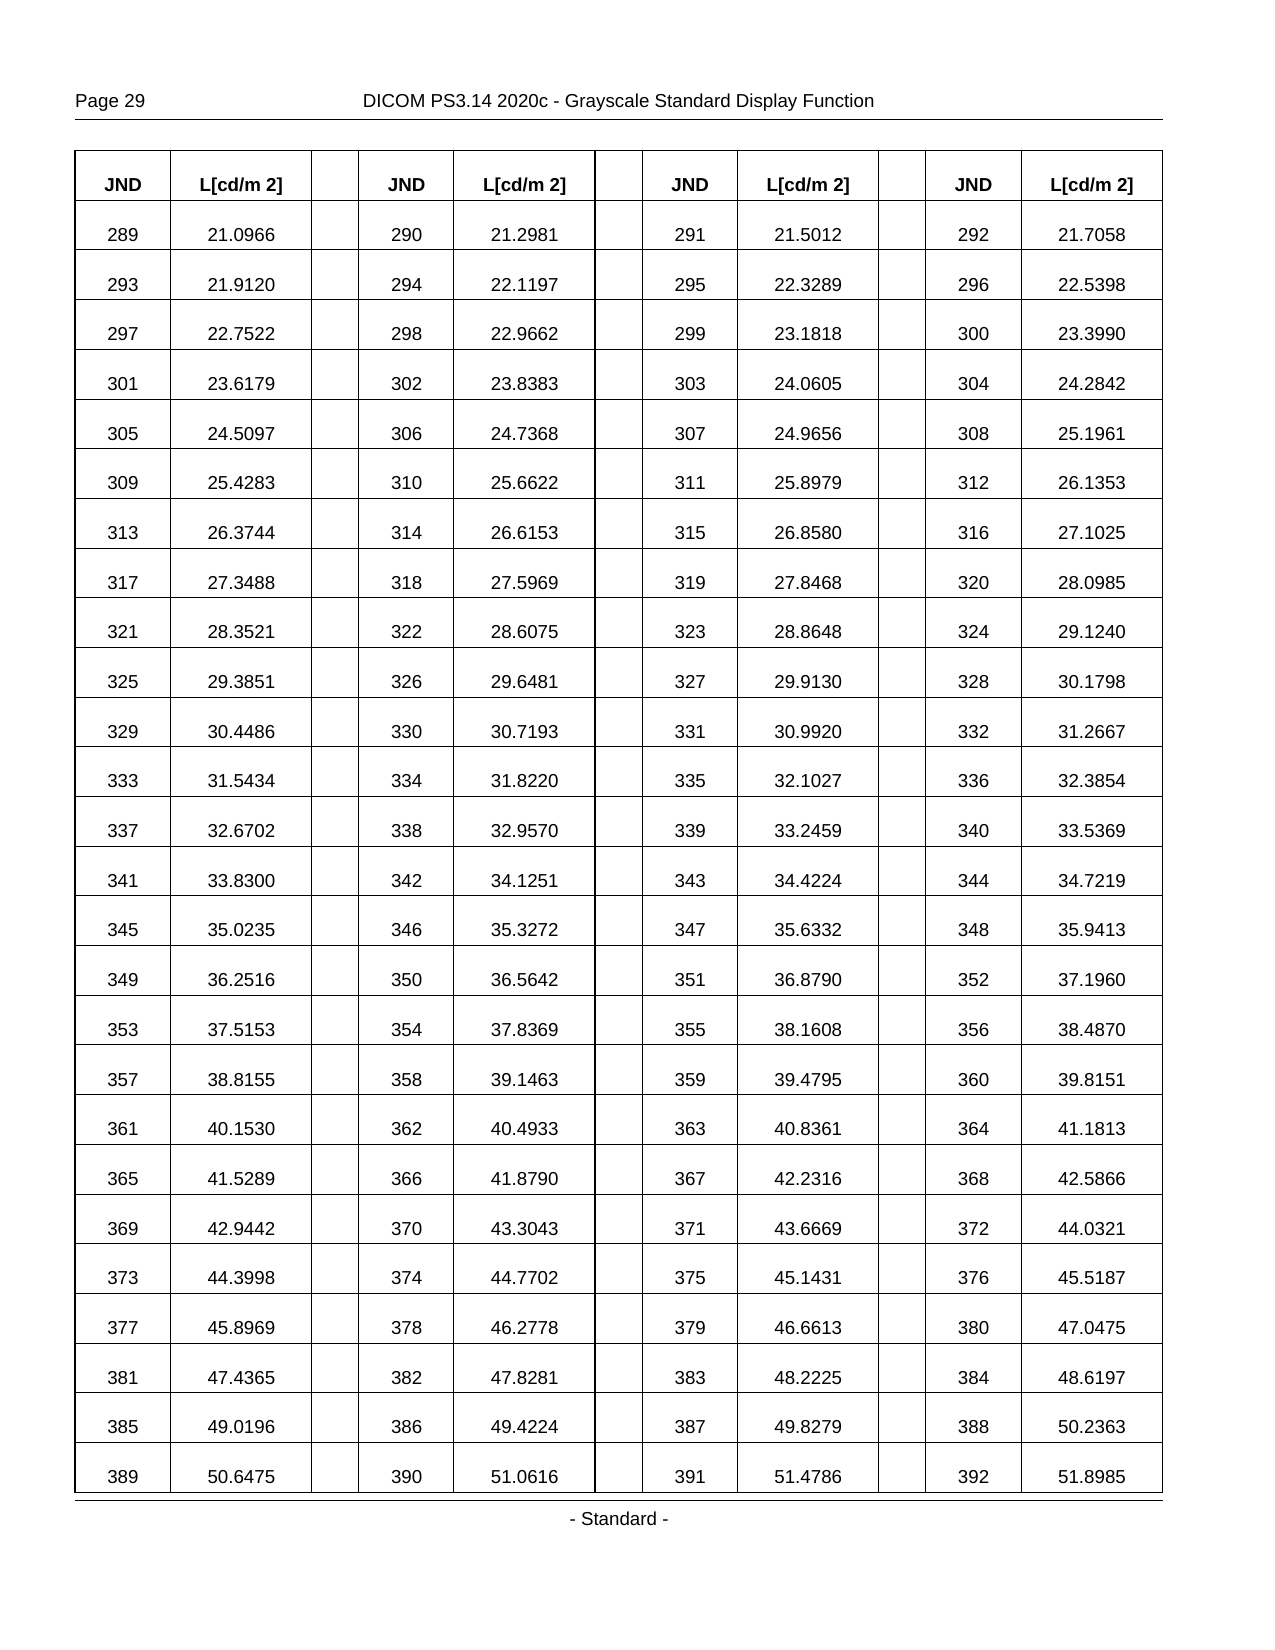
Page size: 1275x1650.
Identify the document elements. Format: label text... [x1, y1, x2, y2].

table_cell [879, 1195, 925, 1243]
table_cell 28.3521 [171, 598, 311, 647]
table_cell [312, 1244, 358, 1293]
table_cell 345 [76, 896, 170, 945]
table_cell [879, 896, 925, 945]
table_cell [596, 896, 642, 945]
table_cell [879, 946, 925, 995]
table_cell [312, 350, 358, 398]
table_cell 42.5866 [1022, 1145, 1162, 1193]
table_cell 320 [926, 549, 1021, 597]
table_cell 36.8790 [738, 946, 878, 995]
table_cell [596, 1294, 642, 1342]
table_cell 383 [643, 1344, 737, 1392]
table_cell 21.9120 [171, 250, 311, 299]
table_cell 44.7702 [454, 1244, 594, 1293]
table_cell 302 [359, 350, 453, 398]
table_cell [879, 1145, 925, 1193]
table_cell 24.5097 [171, 400, 311, 448]
table_cell 382 [359, 1344, 453, 1392]
table_cell 313 [76, 499, 170, 547]
table_cell 23.6179 [171, 350, 311, 398]
table_cell 341 [76, 847, 170, 895]
table_cell 374 [359, 1244, 453, 1293]
table_cell 295 [643, 250, 737, 299]
table_cell 35.3272 [454, 896, 594, 945]
table_cell 43.6669 [738, 1195, 878, 1243]
table_cell [312, 648, 358, 697]
table_header [596, 151, 642, 200]
table_cell [312, 300, 358, 349]
table_cell 381 [76, 1344, 170, 1392]
table_cell 31.2667 [1022, 698, 1162, 746]
table_cell 358 [359, 1045, 453, 1094]
table_cell 379 [643, 1294, 737, 1342]
table_cell 21.2981 [454, 201, 594, 249]
table_cell 25.8979 [738, 449, 878, 498]
table_cell 23.8383 [454, 350, 594, 398]
table_cell 40.4933 [454, 1095, 594, 1144]
table_cell 29.1240 [1022, 598, 1162, 647]
table_cell [312, 996, 358, 1044]
table_cell 35.0235 [171, 896, 311, 945]
table_cell 40.1530 [171, 1095, 311, 1144]
table_cell 331 [643, 698, 737, 746]
table_cell [312, 1145, 358, 1193]
table_cell 28.6075 [454, 598, 594, 647]
table_cell [596, 946, 642, 995]
table_cell [879, 201, 925, 249]
table_cell 385 [76, 1393, 170, 1442]
table_cell 41.8790 [454, 1145, 594, 1193]
table_cell [312, 250, 358, 299]
table_cell 29.6481 [454, 648, 594, 697]
table_cell 42.9442 [171, 1195, 311, 1243]
table_header JND [359, 151, 453, 200]
table_cell 339 [643, 797, 737, 846]
table_cell 34.4224 [738, 847, 878, 895]
table_cell 30.1798 [1022, 648, 1162, 697]
table_cell [312, 1294, 358, 1342]
table_cell 334 [359, 747, 453, 796]
table_cell 41.5289 [171, 1145, 311, 1193]
table_cell 50.2363 [1022, 1393, 1162, 1442]
table_cell [312, 1344, 358, 1392]
table_cell 389 [76, 1443, 170, 1492]
table_header JND [926, 151, 1021, 200]
table_cell 321 [76, 598, 170, 647]
table_cell 22.3289 [738, 250, 878, 299]
table_cell 26.6153 [454, 499, 594, 547]
table_cell [312, 1393, 358, 1442]
table_cell 327 [643, 648, 737, 697]
table_header L[cd/m 2] [1022, 151, 1162, 200]
table_cell 39.1463 [454, 1045, 594, 1094]
table_cell 33.2459 [738, 797, 878, 846]
table_cell 45.1431 [738, 1244, 878, 1293]
table_cell [596, 300, 642, 349]
table_cell 49.4224 [454, 1393, 594, 1442]
table_cell 330 [359, 698, 453, 746]
table_cell 36.2516 [171, 946, 311, 995]
table_cell 354 [359, 996, 453, 1044]
table_cell 367 [643, 1145, 737, 1193]
table_cell 296 [926, 250, 1021, 299]
table_cell [312, 747, 358, 796]
table_cell 24.0605 [738, 350, 878, 398]
table_cell [879, 499, 925, 547]
table_cell 30.9920 [738, 698, 878, 746]
table_cell 350 [359, 946, 453, 995]
table_cell [596, 1244, 642, 1293]
table_cell 44.3998 [171, 1244, 311, 1293]
table_cell 289 [76, 201, 170, 249]
table_cell [879, 996, 925, 1044]
table_cell 50.6475 [171, 1443, 311, 1492]
table_cell [312, 499, 358, 547]
table_cell 303 [643, 350, 737, 398]
table_cell 35.6332 [738, 896, 878, 945]
table_header JND [76, 151, 170, 200]
table_cell 322 [359, 598, 453, 647]
table_cell [879, 350, 925, 398]
table_cell [596, 1393, 642, 1442]
table_cell [596, 400, 642, 448]
table_cell [596, 250, 642, 299]
table_cell 316 [926, 499, 1021, 547]
table_cell 23.3990 [1022, 300, 1162, 349]
table_cell 356 [926, 996, 1021, 1044]
table_cell 342 [359, 847, 453, 895]
table_cell 335 [643, 747, 737, 796]
table_cell 337 [76, 797, 170, 846]
table_cell 45.8969 [171, 1294, 311, 1342]
table_cell 392 [926, 1443, 1021, 1492]
table_cell 32.6702 [171, 797, 311, 846]
table_cell 28.0985 [1022, 549, 1162, 597]
table_cell 21.5012 [738, 201, 878, 249]
table_cell 343 [643, 847, 737, 895]
table_cell [596, 797, 642, 846]
table_cell 361 [76, 1095, 170, 1144]
table_cell 30.7193 [454, 698, 594, 746]
table_cell 332 [926, 698, 1021, 746]
table_cell 46.6613 [738, 1294, 878, 1342]
table_cell 38.1608 [738, 996, 878, 1044]
table_cell [312, 400, 358, 448]
table_cell [879, 1244, 925, 1293]
table_cell 39.4795 [738, 1045, 878, 1094]
table_cell [596, 598, 642, 647]
table_cell 22.7522 [171, 300, 311, 349]
table_cell 26.3744 [171, 499, 311, 547]
table_cell 353 [76, 996, 170, 1044]
table_cell [879, 1294, 925, 1342]
table_header L[cd/m 2] [171, 151, 311, 200]
table_cell 35.9413 [1022, 896, 1162, 945]
table_cell [879, 1443, 925, 1492]
table_cell 30.4486 [171, 698, 311, 746]
table_cell 43.3043 [454, 1195, 594, 1243]
table_cell 308 [926, 400, 1021, 448]
table_cell 49.8279 [738, 1393, 878, 1442]
table_cell [879, 698, 925, 746]
table_cell 24.9656 [738, 400, 878, 448]
table_cell 42.2316 [738, 1145, 878, 1193]
table_cell 301 [76, 350, 170, 398]
table_cell 333 [76, 747, 170, 796]
table_cell 49.0196 [171, 1393, 311, 1442]
table_cell [879, 598, 925, 647]
table_cell 33.5369 [1022, 797, 1162, 846]
table_cell 24.2842 [1022, 350, 1162, 398]
table_cell 294 [359, 250, 453, 299]
table_cell 293 [76, 250, 170, 299]
table_cell 376 [926, 1244, 1021, 1293]
table_cell [312, 946, 358, 995]
table_cell 329 [76, 698, 170, 746]
table_cell 344 [926, 847, 1021, 895]
table_cell [879, 747, 925, 796]
table_cell 319 [643, 549, 737, 597]
table_cell [596, 549, 642, 597]
table_cell 380 [926, 1294, 1021, 1342]
table_cell [312, 847, 358, 895]
table_cell 346 [359, 896, 453, 945]
table_cell 29.9130 [738, 648, 878, 697]
table_cell 390 [359, 1443, 453, 1492]
table_cell [312, 797, 358, 846]
table_cell 348 [926, 896, 1021, 945]
table_cell 38.8155 [171, 1045, 311, 1094]
table_cell 291 [643, 201, 737, 249]
table_cell 310 [359, 449, 453, 498]
table_cell 51.0616 [454, 1443, 594, 1492]
table_cell 362 [359, 1095, 453, 1144]
table_cell 373 [76, 1244, 170, 1293]
table_cell 388 [926, 1393, 1021, 1442]
table_cell [596, 350, 642, 398]
table_cell 45.5187 [1022, 1244, 1162, 1293]
table_cell 47.4365 [171, 1344, 311, 1392]
table_cell [596, 698, 642, 746]
table_cell [596, 747, 642, 796]
table_cell 324 [926, 598, 1021, 647]
table_cell 21.0966 [171, 201, 311, 249]
table_cell 352 [926, 946, 1021, 995]
table_cell 32.9570 [454, 797, 594, 846]
table_cell [312, 896, 358, 945]
table_cell [596, 847, 642, 895]
table_cell 387 [643, 1393, 737, 1442]
table_cell 365 [76, 1145, 170, 1193]
table_cell 305 [76, 400, 170, 448]
table_cell [312, 698, 358, 746]
table_header [879, 151, 925, 200]
table_cell 315 [643, 499, 737, 547]
table_cell 46.2778 [454, 1294, 594, 1342]
table_cell 48.2225 [738, 1344, 878, 1392]
table_cell 36.5642 [454, 946, 594, 995]
table_cell 27.3488 [171, 549, 311, 597]
table_cell 51.4786 [738, 1443, 878, 1492]
table_cell 37.8369 [454, 996, 594, 1044]
table_cell 375 [643, 1244, 737, 1293]
table_cell 290 [359, 201, 453, 249]
table_cell 40.8361 [738, 1095, 878, 1144]
table_cell 349 [76, 946, 170, 995]
table_cell 298 [359, 300, 453, 349]
table_cell [879, 797, 925, 846]
table_cell 28.8648 [738, 598, 878, 647]
table_cell [879, 400, 925, 448]
table_cell [596, 1045, 642, 1094]
table_cell 44.0321 [1022, 1195, 1162, 1243]
table_cell 297 [76, 300, 170, 349]
table_cell 299 [643, 300, 737, 349]
table_header L[cd/m 2] [738, 151, 878, 200]
table_cell 22.5398 [1022, 250, 1162, 299]
table_cell [596, 1195, 642, 1243]
table_cell 360 [926, 1045, 1021, 1094]
table_cell 33.8300 [171, 847, 311, 895]
table_cell 22.1197 [454, 250, 594, 299]
table_cell 314 [359, 499, 453, 547]
table_cell [312, 1045, 358, 1094]
table_header JND [643, 151, 737, 200]
table_cell [879, 648, 925, 697]
table_cell [312, 1443, 358, 1492]
table_cell [596, 1145, 642, 1193]
table_cell 312 [926, 449, 1021, 498]
table_cell 34.7219 [1022, 847, 1162, 895]
table_cell [312, 201, 358, 249]
table_cell 328 [926, 648, 1021, 697]
table_cell 37.5153 [171, 996, 311, 1044]
table_cell [879, 847, 925, 895]
table_cell 347 [643, 896, 737, 945]
table_cell 306 [359, 400, 453, 448]
table_cell [879, 549, 925, 597]
table_cell 38.4870 [1022, 996, 1162, 1044]
table_cell 25.4283 [171, 449, 311, 498]
table_cell [312, 449, 358, 498]
table_cell 355 [643, 996, 737, 1044]
table_cell 48.6197 [1022, 1344, 1162, 1392]
table_cell 364 [926, 1095, 1021, 1144]
table_cell 366 [359, 1145, 453, 1193]
table_cell [596, 201, 642, 249]
table_cell 372 [926, 1195, 1021, 1243]
table_cell 37.1960 [1022, 946, 1162, 995]
table_cell 336 [926, 747, 1021, 796]
table_cell 378 [359, 1294, 453, 1342]
table_cell 32.1027 [738, 747, 878, 796]
table_cell 51.8985 [1022, 1443, 1162, 1492]
table_cell 23.1818 [738, 300, 878, 349]
table_cell 326 [359, 648, 453, 697]
table_cell 357 [76, 1045, 170, 1094]
table_cell [596, 1095, 642, 1144]
table_cell 377 [76, 1294, 170, 1342]
table_cell 292 [926, 201, 1021, 249]
table_cell 307 [643, 400, 737, 448]
table_cell 29.3851 [171, 648, 311, 697]
table_cell 27.8468 [738, 549, 878, 597]
table_cell [312, 1095, 358, 1144]
table_cell 39.8151 [1022, 1045, 1162, 1094]
table_cell 26.1353 [1022, 449, 1162, 498]
table_cell 386 [359, 1393, 453, 1442]
table_cell [312, 549, 358, 597]
table_cell 31.8220 [454, 747, 594, 796]
table_cell [312, 598, 358, 647]
table_cell [879, 300, 925, 349]
table_cell 47.0475 [1022, 1294, 1162, 1342]
table_cell 323 [643, 598, 737, 647]
table_header [312, 151, 358, 200]
table_cell 25.6622 [454, 449, 594, 498]
table_cell 304 [926, 350, 1021, 398]
table_cell 317 [76, 549, 170, 597]
table_cell [596, 499, 642, 547]
table_cell 311 [643, 449, 737, 498]
table_cell 391 [643, 1443, 737, 1492]
table_cell 32.3854 [1022, 747, 1162, 796]
table_cell [596, 449, 642, 498]
table_cell [596, 1443, 642, 1492]
table_cell 41.1813 [1022, 1095, 1162, 1144]
table_cell [596, 996, 642, 1044]
table_cell [879, 1095, 925, 1144]
table_cell 21.7058 [1022, 201, 1162, 249]
table_cell 27.1025 [1022, 499, 1162, 547]
table_cell 24.7368 [454, 400, 594, 448]
table_cell 27.5969 [454, 549, 594, 597]
table_cell 363 [643, 1095, 737, 1144]
table_cell 338 [359, 797, 453, 846]
table_cell [312, 1195, 358, 1243]
table_cell [879, 250, 925, 299]
table_cell 47.8281 [454, 1344, 594, 1392]
table_cell 31.5434 [171, 747, 311, 796]
table_cell 300 [926, 300, 1021, 349]
table_cell 318 [359, 549, 453, 597]
table_cell 369 [76, 1195, 170, 1243]
table_header L[cd/m 2] [454, 151, 594, 200]
table_cell 351 [643, 946, 737, 995]
table_cell 359 [643, 1045, 737, 1094]
table_cell 22.9662 [454, 300, 594, 349]
table_cell [879, 1344, 925, 1392]
table_cell [596, 648, 642, 697]
table_cell [879, 1393, 925, 1442]
table_cell 384 [926, 1344, 1021, 1392]
table_cell 371 [643, 1195, 737, 1243]
table_cell 368 [926, 1145, 1021, 1193]
table_cell 370 [359, 1195, 453, 1243]
table_cell 25.1961 [1022, 400, 1162, 448]
table_cell 340 [926, 797, 1021, 846]
table_cell 325 [76, 648, 170, 697]
table_cell [879, 449, 925, 498]
table_cell [596, 1344, 642, 1392]
table_cell 309 [76, 449, 170, 498]
table_cell 26.8580 [738, 499, 878, 547]
table_cell 34.1251 [454, 847, 594, 895]
table_cell [879, 1045, 925, 1094]
